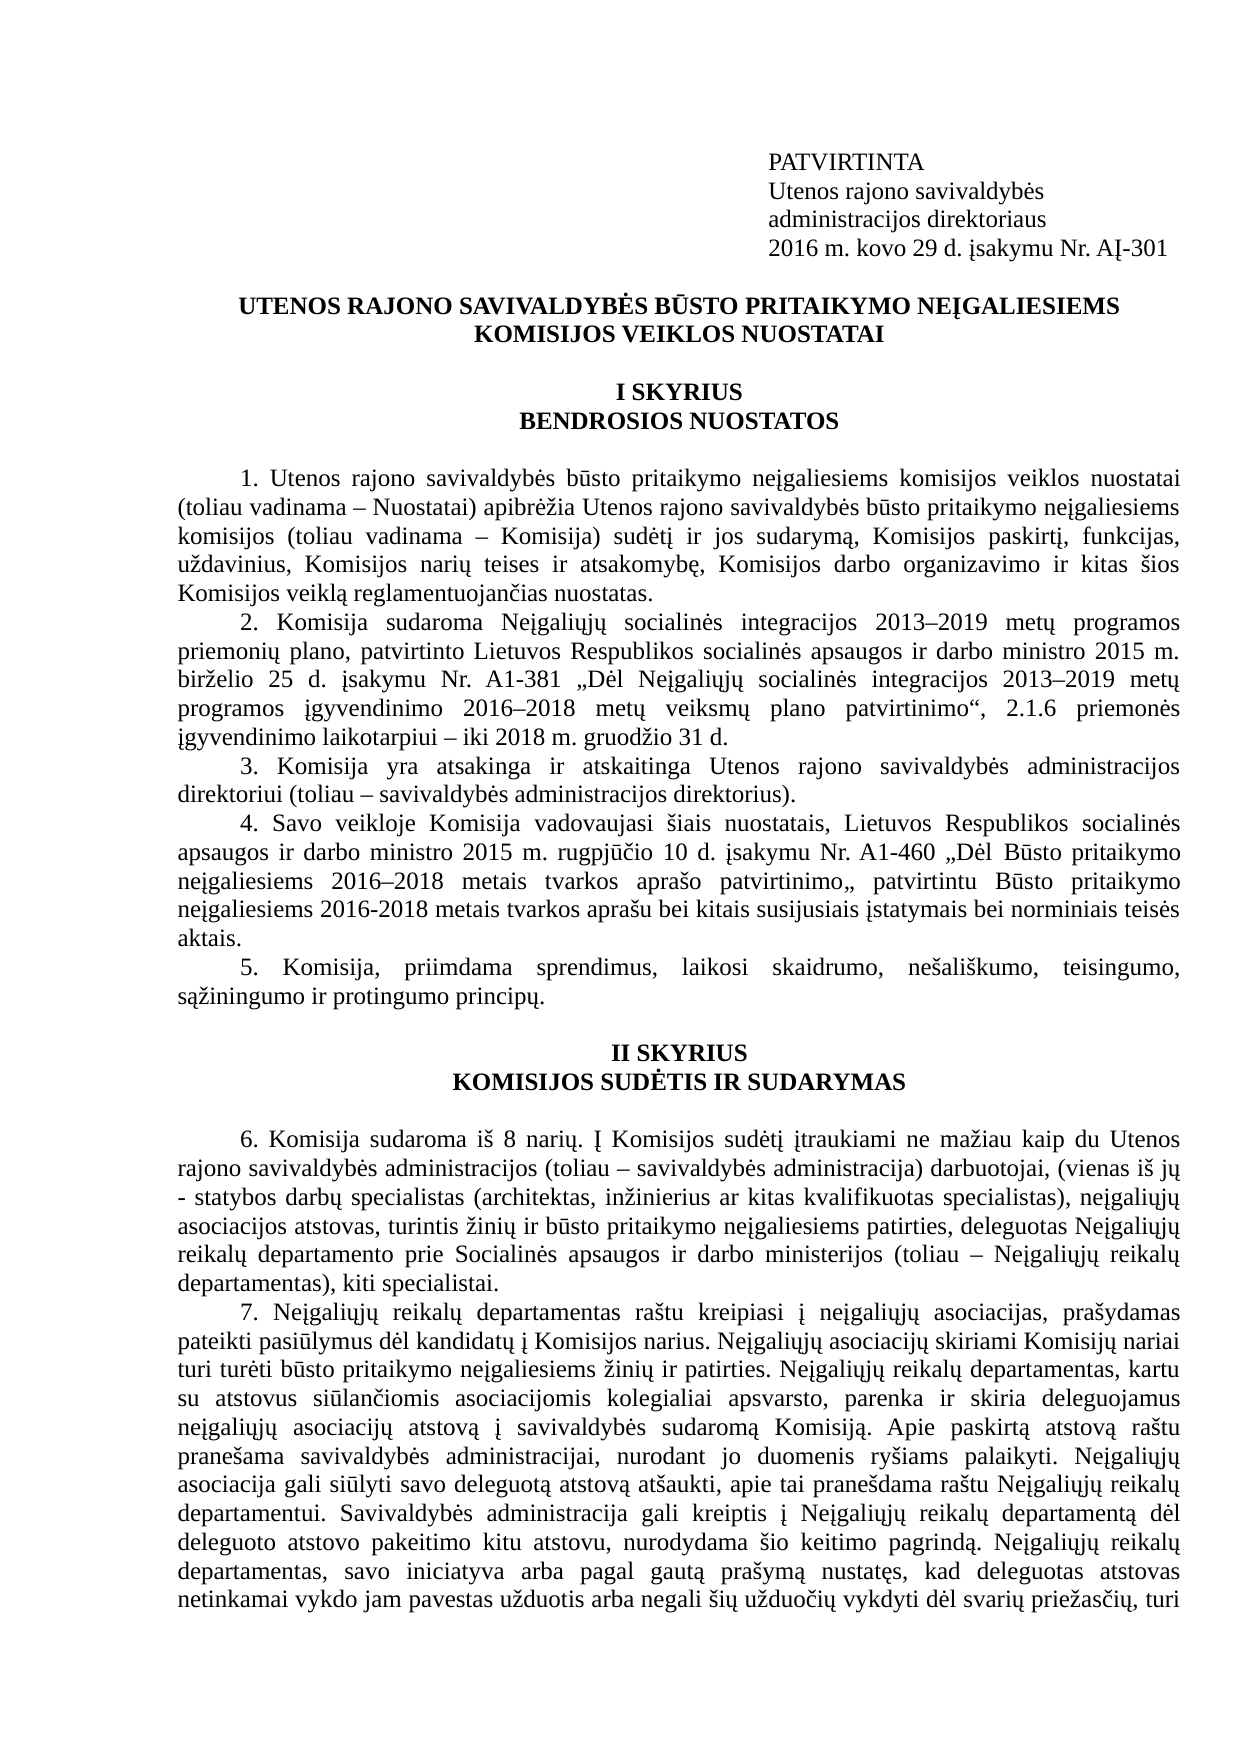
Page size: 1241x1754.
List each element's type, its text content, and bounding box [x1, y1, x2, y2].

text patvirtinta [768, 147, 1181, 176]
text 5. Komisija, priimdama sprendimus, laikosi skaidrumo, nešališkumo, teisingumo, sąžiningumo ir protingumo principų. [177, 952, 1181, 1009]
text 2016 m. kovo 29 d. įsakymu Nr. AĮ-301 [738, 233, 1181, 262]
text 7. Neįgaliųjų reikalų departamentas raštu kreipiasi į neįgaliųjų asociacijas, prašydamas pateikti pasiūlymus dėl kandidatų į Komisijos narius. Neįgaliųjų asociacijų skiriami Komisijų nariai turi turėti būsto pritaikymo neįgaliesiems žinių ir patirties. Neįgaliųjų reikalų departamentas, kartu su atstovus siūlančiomis asociacijomis kolegialiai apsvarsto, parenka ir skiria deleguojamus neįgaliųjų asociacijų atstovą į savivaldybės sudaromą Komisiją. Apie paskirtą atstovą raštu pranešama savivaldybės administracijai, nurodant jo duomenis ryšiams palaikyti. Neįgaliųjų asociacija gali siūlyti savo deleguotą atstovą atšaukti, apie tai pranešdama raštu Neįgaliųjų reikalų departamentui. Savivaldybės administracija gali kreiptis į Neįgaliųjų reikalų departamentą dėl deleguoto atstovo pakeitimo kitu atstovu, nurodydama šio keitimo pagrindą. Neįgaliųjų reikalų departamentas, savo iniciatyva arba pagal gautą prašymą nustatęs, kad deleguotas atstovas netinkamai vykdo jam pavestas užduotis arba negali šių užduočių vykdyti dėl svarių priežasčių, turi [177, 1297, 1181, 1613]
text II SKYRIUS [177, 1038, 1181, 1067]
text 4. Savo veikloje Komisija vadovaujasi šiais nuostatais, Lietuvos Respublikos socialinės apsaugos ir darbo ministro 2015 m. rugpjūčio 10 d. įsakymu Nr. A1-460 „Dėl Būsto pritaikymo neįgaliesiems 2016–2018 metais tvarkos aprašo patvirtinimo„ patvirtintu Būsto pritaikymo neįgaliesiems 2016-2018 metais tvarkos aprašu bei kitais susijusiais įstatymais bei norminiais teisės aktais. [177, 808, 1181, 952]
text 3. Komisija yra atsakinga ir atskaitinga Utenos rajono savivaldybės administracijos direktoriui (toliau – savivaldybės administracijos direktorius). [177, 751, 1181, 808]
text komisijos sudėtis ir sudarymas [177, 1067, 1181, 1096]
text 6. Komisija sudaroma iš 8 narių. Į Komisijos sudėtį įtraukiami ne mažiau kaip du Utenos rajono savivaldybės administracijos (toliau – savivaldybės administracija) darbuotojai, (vienas iš jų - statybos darbų specialistas (architektas, inžinierius ar kitas kvalifikuotas specialistas), neįgaliųjų asociacijos atstovas, turintis žinių ir būsto pritaikymo neįgaliesiems patirties, deleguotas Neįgaliųjų reikalų departamento prie Socialinės apsaugos ir darbo ministerijos (toliau – Neįgaliųjų reikalų departamentas), kiti specialistai. [177, 1124, 1181, 1297]
text administracijos direktoriaus [738, 204, 1181, 233]
text 1. Utenos rajono savivaldybės būsto pritaikymo neįgaliesiems komisijos veiklos nuostatai (toliau vadinama – Nuostatai) apibrėžia Utenos rajono savivaldybės būsto pritaikymo neįgaliesiems komisijos (toliau vadinama – Komisija) sudėtį ir jos sudarymą, Komisijos paskirtį, funkcijas, uždavinius, Komisijos narių teises ir atsakomybę, Komisijos darbo organizavimo ir kitas šios Komisijos veiklą reglamentuojančias nuostatas. [177, 463, 1181, 607]
text 2. Komisija sudaroma Neįgaliųjų socialinės integracijos 2013–2019 metų programos priemonių plano, patvirtinto Lietuvos Respublikos socialinės apsaugos ir darbo ministro 2015 m. birželio 25 d. įsakymu Nr. A1-381 „Dėl Neįgaliųjų socialinės integracijos 2013–2019 metų programos įgyvendinimo 2016–2018 metų veiksmų plano patvirtinimo“, 2.1.6 priemonės įgyvendinimo laikotarpiui – iki 2018 m. gruodžio 31 d. [177, 607, 1181, 751]
text Utenos rajono savivaldybės [738, 176, 1181, 204]
text Bendrosios nuostatos [177, 406, 1181, 434]
text I SKYRIUS [177, 377, 1181, 406]
text UTENOS RAJONO SAVIVALDYBĖS Būsto pritaikymo neįgaliesiems komisijos veiklos nuostatai [177, 291, 1181, 348]
